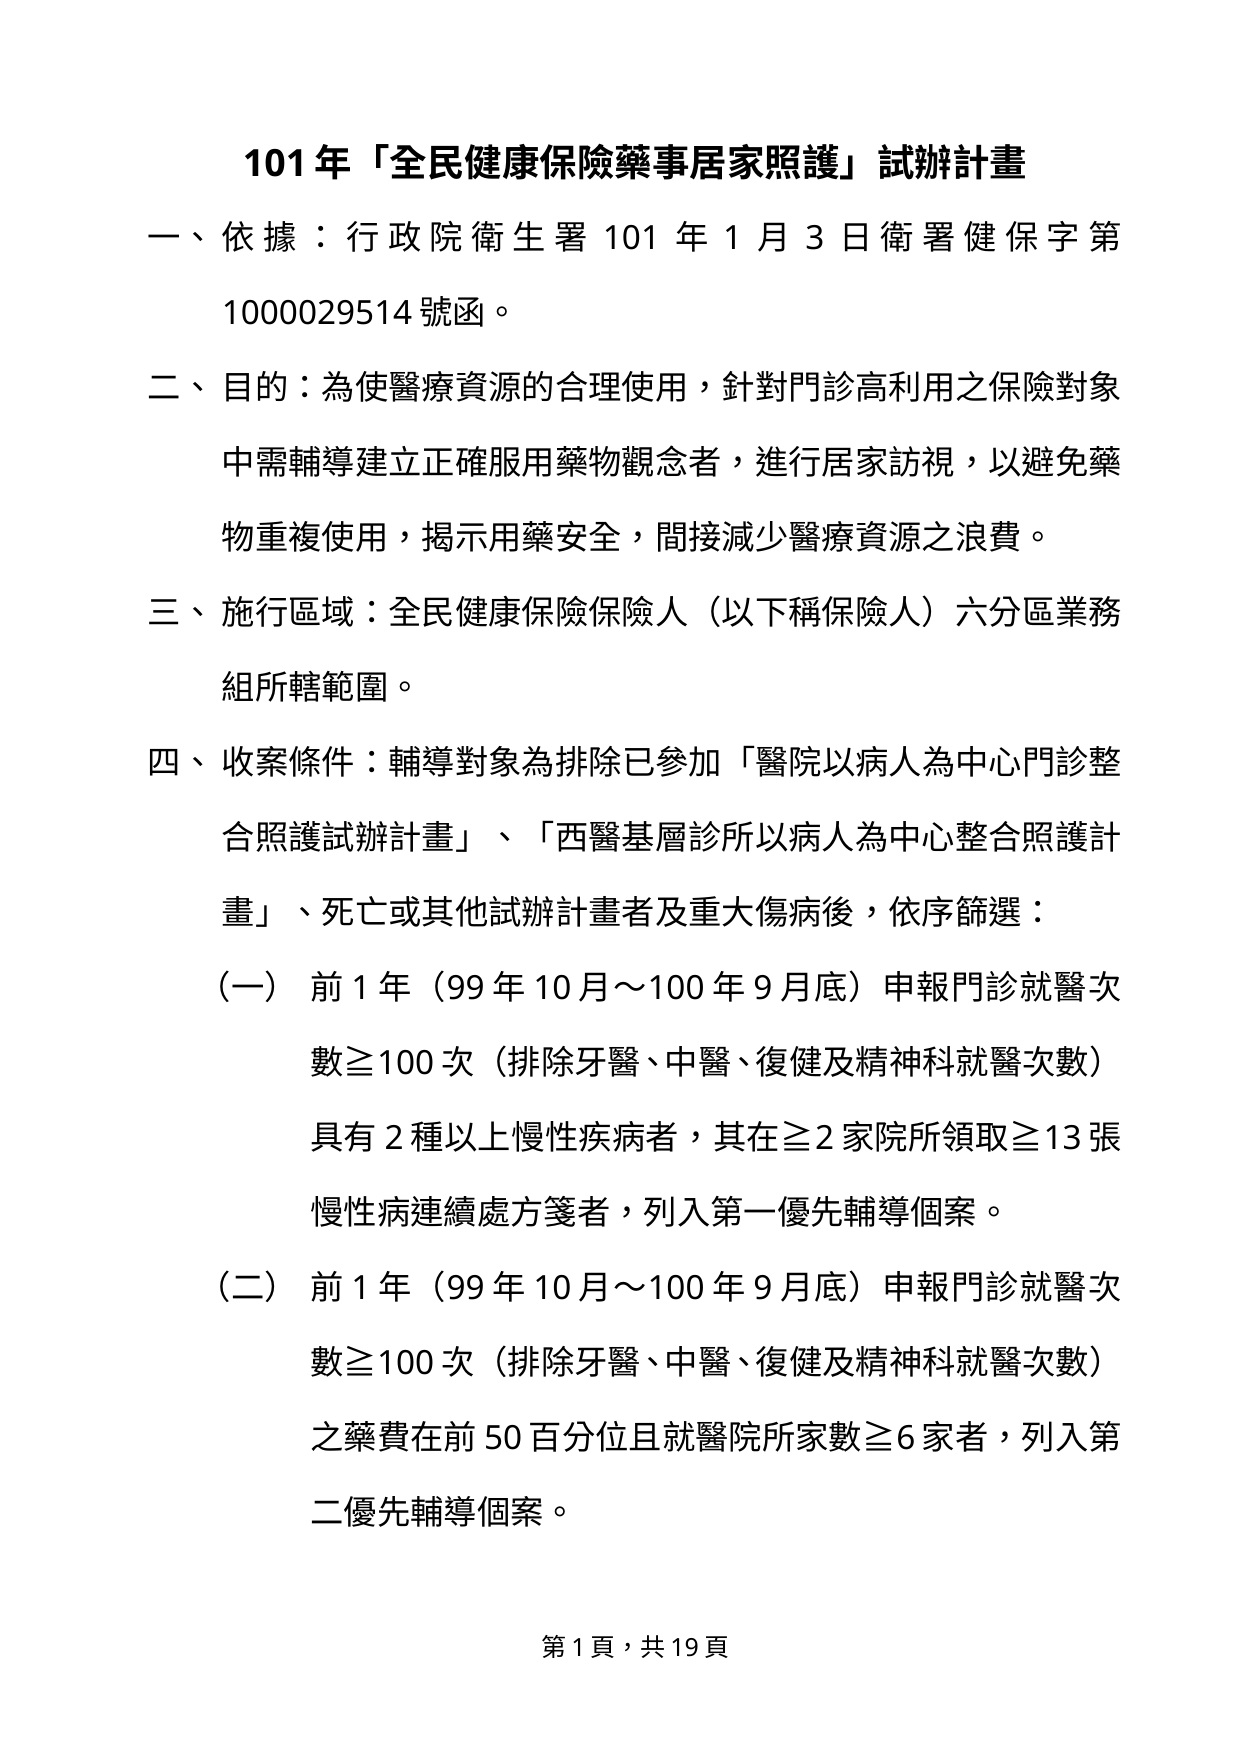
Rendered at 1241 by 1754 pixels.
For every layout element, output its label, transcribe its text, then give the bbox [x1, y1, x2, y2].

list 前1年（99年10月～100年9月底）申報門診就醫次數≧100次（排除牙醫、中醫、復健及精神科就醫次數）具有2種以上慢性疾病者，其在≧2家院所領取≧13張慢性病連續處方箋者，列入第一優先輔導個案。 [198, 948, 1122, 1248]
list 前1年（99年10月～100年9月底）申報門診就醫次數≧100次（排除牙醫、中醫、復健及精神科就醫次數）之藥費在前50百分位且就醫院所家數≧6家者，列入第二優先輔導個案。 [198, 1248, 1122, 1548]
list 收案條件：輔導對象為排除已參加「醫院以病人為中心門診整合照護試辦計畫」、「西醫基層診所以病人為中心整合照護計畫」、死亡或其他試辦計畫者及重大傷病後，依序篩選： [148, 723, 1122, 948]
list 目的：為使醫療資源的合理使用，針對門診高利用之保險對象中需輔導建立正確服用藥物觀念者，進行居家訪視，以避免藥物重複使用，揭示用藥安全，間接減少醫療資源之浪費。 [148, 348, 1122, 573]
text 101年「全民健康保險藥事居家照護」試辦計畫 [148, 123, 1122, 198]
list 依據：行政院衛生署101年1月3日衛署健保字第1000029514號函。 [148, 198, 1122, 348]
list 施行區域：全民健康保險保險人（以下稱保險人）六分區業務組所轄範圍。 [148, 573, 1122, 723]
